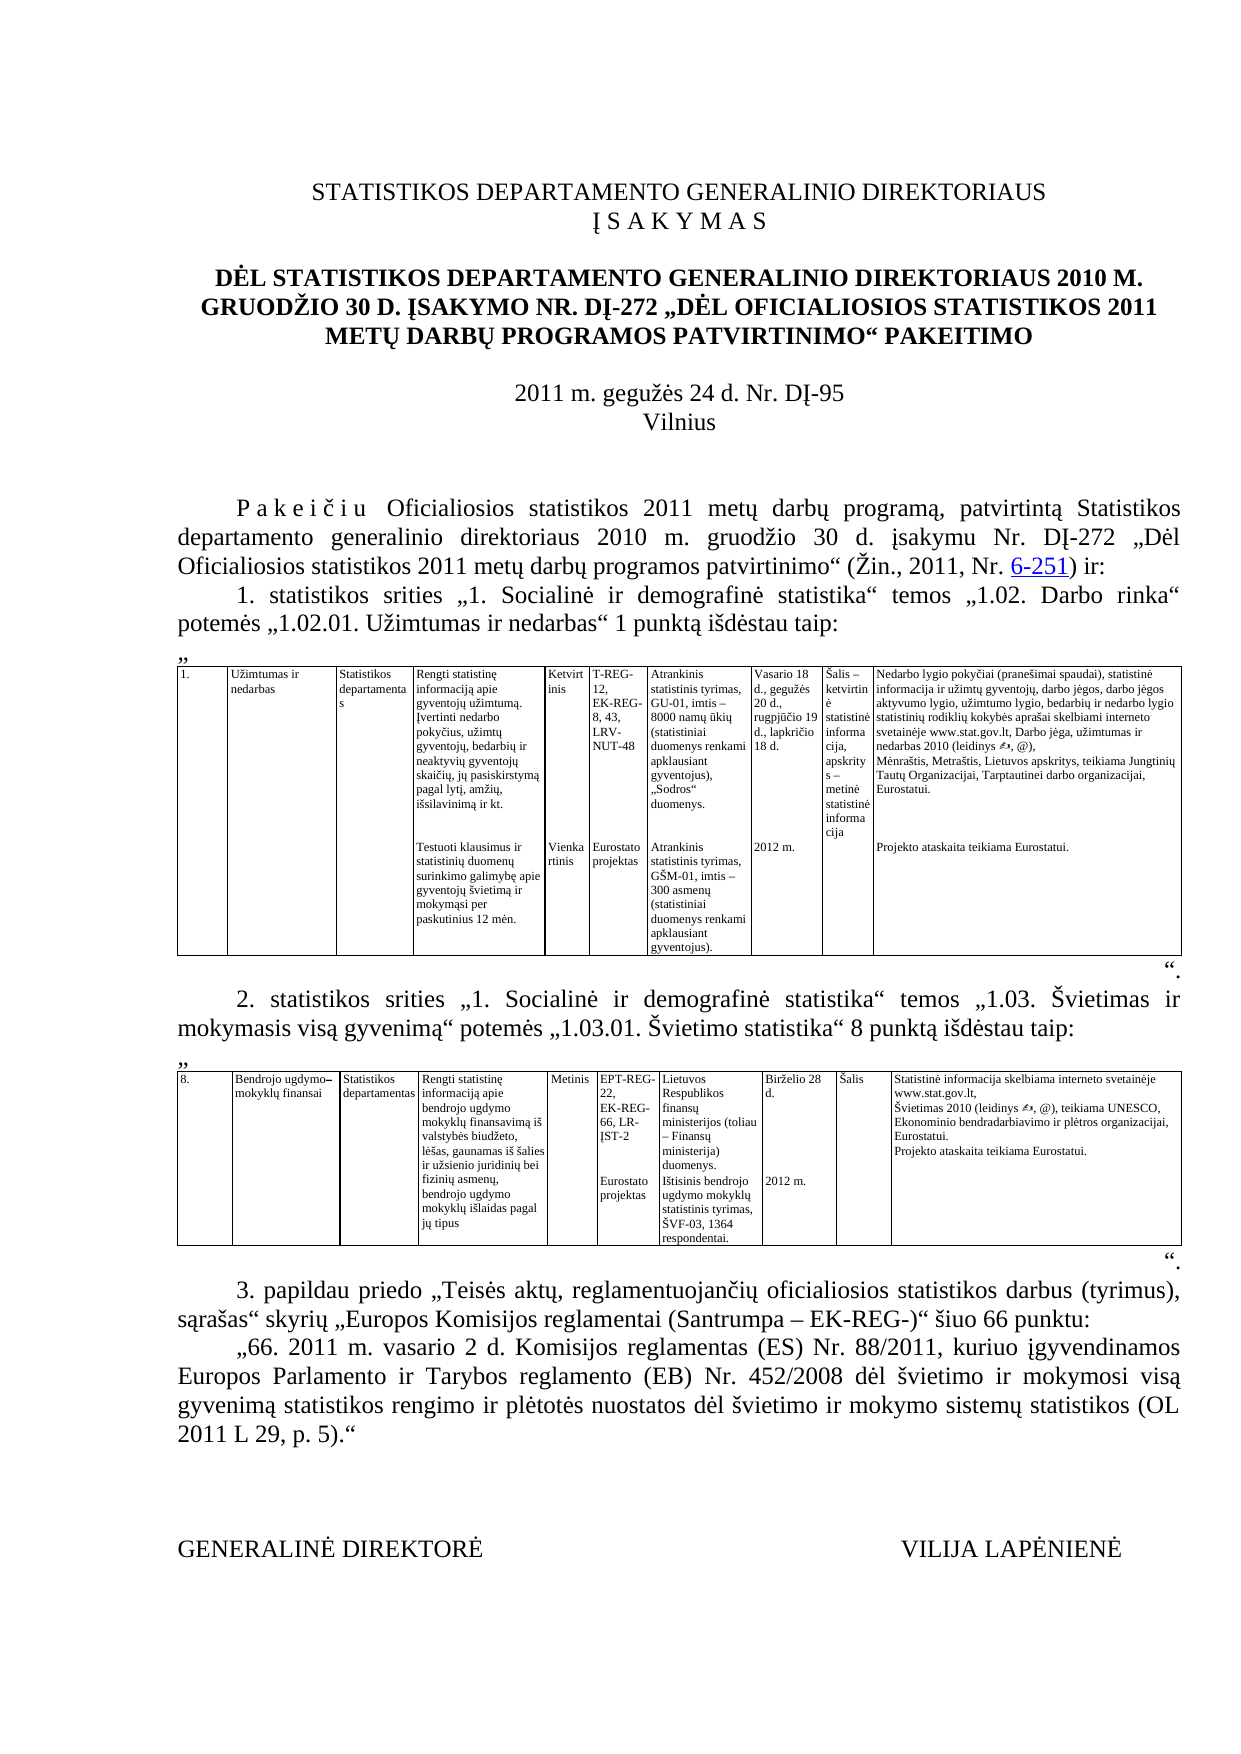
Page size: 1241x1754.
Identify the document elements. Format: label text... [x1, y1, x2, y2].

text DĖL STATISTIKOS DEPARTAMENTO GENERALINIO DIREKTORIAUS 2010 M. GRUODŽIO 30 D. ĮSAKYMO Nr. DĮ-272 „DĖL OFICIALIOSIOS STATISTIKOS 2011 METŲ DARBŲ PROGRAMOS PATVIRTINIMO“ PAKEITIMO [177, 263, 1181, 350]
table_header Lietuvos Respublikos finansų ministerijos (toliau – Finansų ministerija) duomenys. [660, 1072, 762, 1172]
table_cell 2012 m. [763, 1172, 836, 1245]
text „66. 2011 m. vasario 2 d. Komisijos reglamentas (ES) Nr. 88/2011, kuriuo įgyvendinamos Europos Parlamento ir Tarybos reglamento (EB) Nr. 452/2008 dėl švietimo ir mokymosi visą gyvenimą statistikos rengimo ir plėtotės nuostatos dėl švietimo ir mokymo sistemų statistikos (OL 2011 L 29, p. 5).“ [177, 1332, 1181, 1447]
table_header Nedarbo lygio pokyčiai (pranešimai spaudai), statistinė informacija ir užimtų gyventojų, darbo jėgos, darbo jėgos aktyvumo lygio, užimtumo lygio, bedarbių ir nedarbo lygio statistinių rodiklių kokybės aprašai skelbiami interneto svetainėje www.stat.gov.lt, Darbo jėga, užimtumas ir nedarbas 2010 (leidinys [ | ], @), Mėnraštis, Metraštis, Lietuvos apskritys, teikiama Jungtinių Tautų Organizacijai, Tarptautinei darbo organizacijai, Eurostatui. [874, 667, 1181, 839]
text 2. statistikos srities „1. Socialinė ir demografinė statistika“ temos „1.03. Švietimas ir mokymasis visą gyvenimą“ potemės „1.03.01. Švietimo statistika“ 8 punktą išdėstau taip: [177, 984, 1181, 1042]
text STATISTIKOS DEPARTAMENTO GENERALINIO DIREKTORIAUS [177, 177, 1181, 206]
table_cell [337, 840, 413, 954]
text Pakeičiu Oficialiosios statistikos 2011 metų darbų programą, patvirtintą Statistikos departamento generalinio direktoriaus 2010 m. gruodžio 30 d. įsakymu Nr. DĮ-272 „Dėl Oficialiosios statistikos 2011 metų darbų programos patvirtinimo“ (Žin., 2011, Nr. 6-251) ir: [177, 493, 1181, 580]
table_header Bendrojo ugdymo–mokyklų finansai [233, 1072, 339, 1245]
text “. [177, 1246, 1181, 1275]
text „ [177, 637, 1181, 666]
text 2011 m. gegužės 24 d. Nr. DĮ-95 [177, 378, 1181, 407]
table_cell [823, 840, 873, 954]
text Vilnius [177, 407, 1181, 436]
table_cell Eurostato projektas [598, 1172, 659, 1245]
table_cell Eurostato projektas [590, 840, 647, 954]
table_header Statistinė informacija skelbiama interneto svetainėje www.stat.gov.lt, Švietimas 2010 (leidinys [ | ], @), teikiama UNESCO, Ekonominio bendradarbiavimo ir plėtros organizacijai, Eurostatui. Projekto ataskaita teikiama Eurostatui. [892, 1072, 1181, 1172]
table_header Šalis [837, 1072, 891, 1172]
table_cell Ištisinis bendrojo ugdymo mokyklų statistinis tyrimas, ŠVF-03, 1364 respondentai. [660, 1172, 762, 1245]
table_header T-REG-12, EK-REG-8, 43, LRV-NUT-48 [590, 667, 647, 839]
text „ [177, 1042, 1181, 1071]
table_cell [837, 1172, 891, 1245]
table_header Statistikos departamentas [337, 667, 413, 839]
table_header 8. [178, 1072, 232, 1245]
table_cell Vienkartinis [546, 840, 589, 954]
table_cell Atrankinis statistinis tyrimas, GŠM-01, imtis – 300 asmenų (statistiniai duomenys renkami apklausiant gyventojus). [648, 840, 751, 954]
text Generalinė direktorė Vilija Lapėnienė [177, 1534, 1181, 1562]
table_header Rengti statistinę informaciją apie gyventojų užimtumą. Įvertinti nedarbo pokyčius, užimtų gyventojų, bedarbių ir neaktyvių gyventojų skaičių, jų pasiskirstymą pagal lytį, amžių, išsilavinimą ir kt. [414, 667, 544, 839]
table_header Atrankinis statistinis tyrimas, GU-01, imtis – 8000 namų ūkių (statistiniai duomenys renkami apklausiant gyventojus), „Sodros“ duomenys. [648, 667, 751, 839]
table_cell [228, 840, 336, 954]
table_header Šalis – ketvirtinė statistinė informacija, apskritys – metinė statistinė informacija [823, 667, 873, 839]
table_header Birželio 28 d. [763, 1072, 836, 1172]
table_header Vasario 18 d., gegužės 20 d., rugpjūčio 19 d., lapkričio 18 d. [752, 667, 822, 839]
table_cell Testuoti klausimus ir statistinių duomenų surinkimo galimybę apie gyventojų švietimą ir mokymąsi per paskutinius 12 mėn. [414, 840, 544, 954]
table_cell [892, 1172, 1181, 1245]
table_cell [178, 840, 227, 954]
text ĮSAKYMAS [177, 206, 1181, 235]
text 1. statistikos srities „1. Socialinė ir demografinė statistika“ temos „1.02. Darbo rinka“ potemės „1.02.01. Užimtumas ir nedarbas“ 1 punktą išdėstau taip: [177, 580, 1181, 637]
table_header Užimtumas ir nedarbas [228, 667, 336, 839]
table_cell [548, 1172, 597, 1245]
table_cell Projekto ataskaita teikiama Eurostatui. [874, 840, 1181, 954]
table_header 1. [178, 667, 227, 839]
table_header EPT-REG-22, EK-REG-66, LR-ĮST-2 [598, 1072, 659, 1172]
table_header Ketvirtinis [546, 667, 589, 839]
table_header Metinis [548, 1072, 597, 1172]
table_header Rengti statistinę informaciją apie bendrojo ugdymo mokyklų finansavimą iš valstybės biudžeto, lėšas, gaunamas iš šalies ir užsienio juridinių bei fizinių asmenų, bendrojo ugdymo mokyklų išlaidas pagal jų tipus [419, 1072, 547, 1245]
text “. [177, 956, 1181, 984]
table_cell 2012 m. [752, 840, 822, 954]
text 3. papildau priedo „Teisės aktų, reglamentuojančių oficialiosios statistikos darbus (tyrimus), sąrašas“ skyrių „Europos Komisijos reglamentai (Santrumpa – EK-REG-)“ šiuo 66 punktu: [177, 1275, 1181, 1332]
table_header Statistikos departamentas [341, 1072, 418, 1245]
